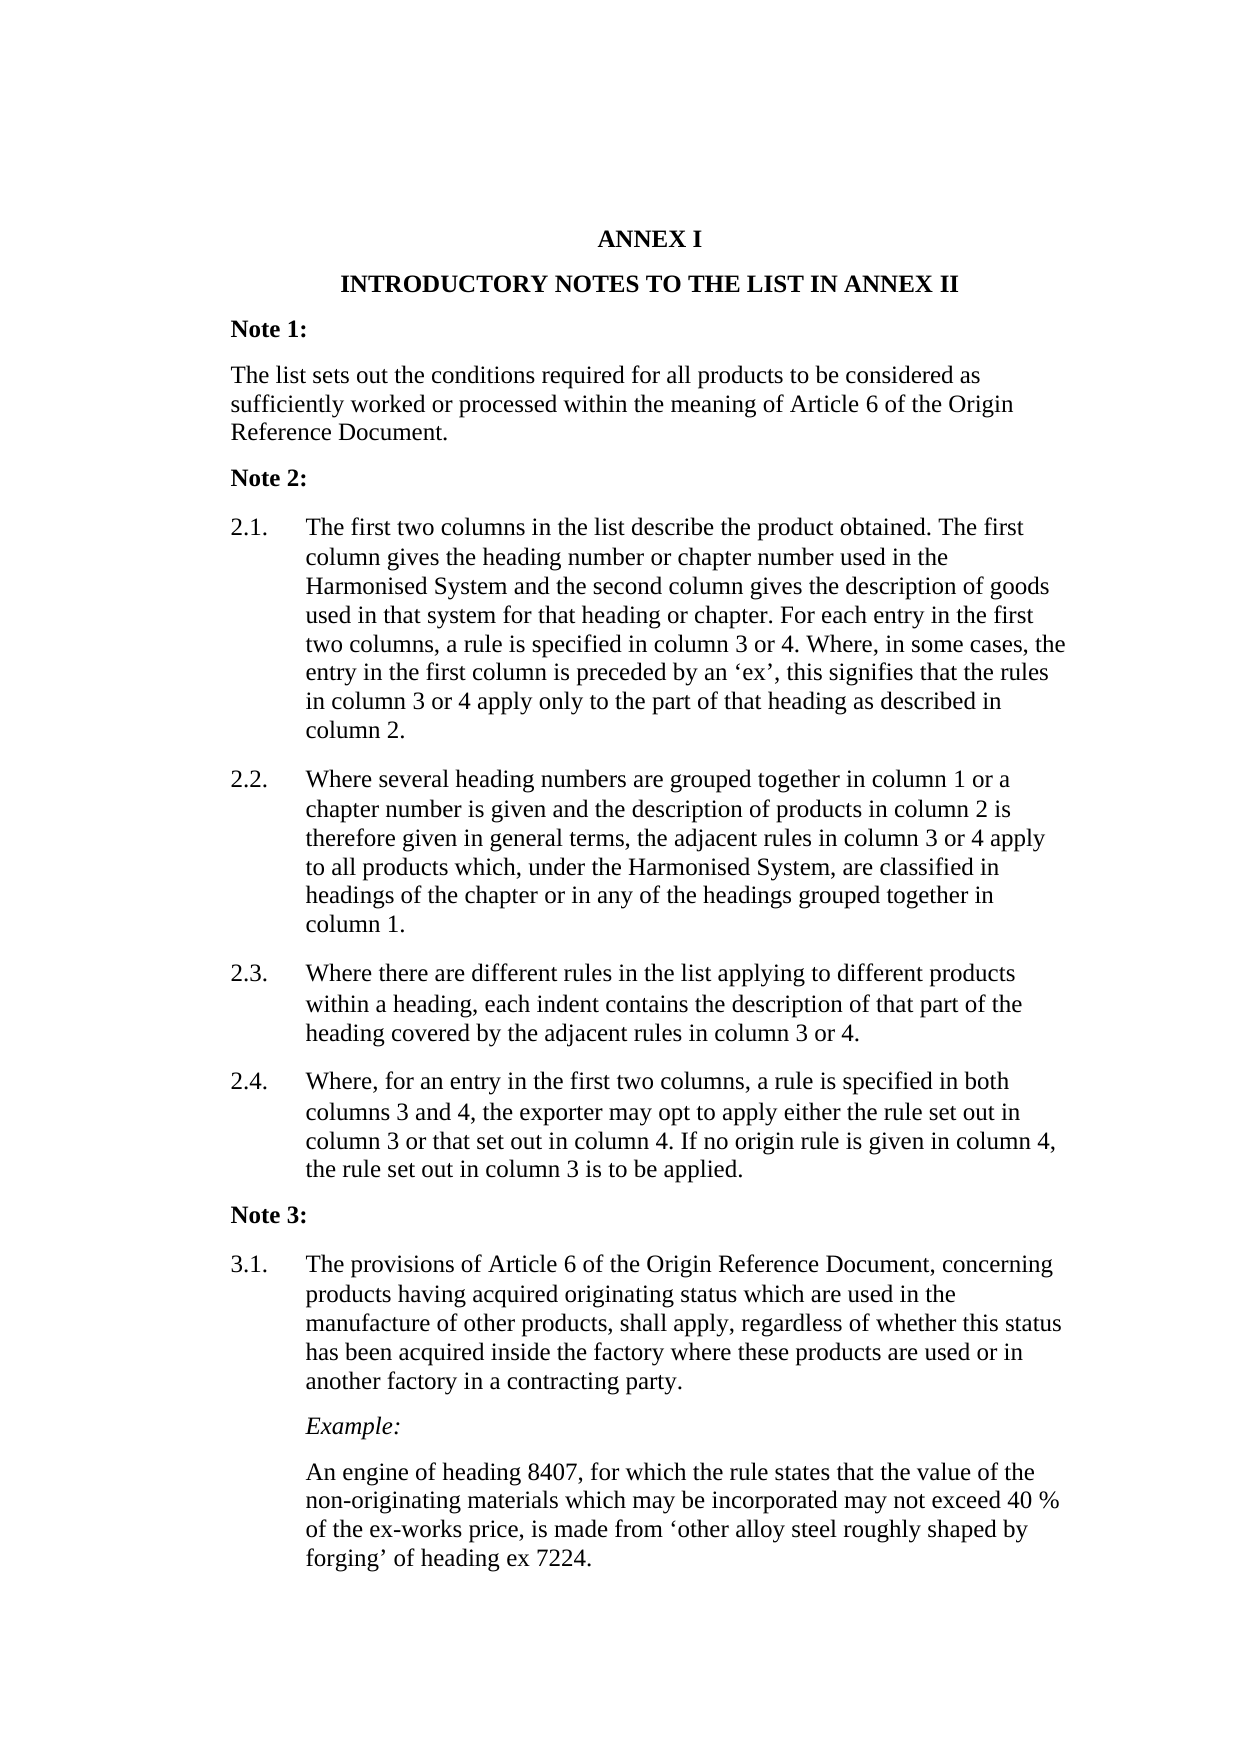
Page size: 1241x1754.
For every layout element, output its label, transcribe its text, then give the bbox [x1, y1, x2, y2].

text ANNEX I [230, 224, 1069, 252]
text 2.2. Where several heading numbers are grouped together in column 1 or a chapter number is given and the description of products in column 2 is therefore given in general terms, the adjacent rules in column 3 or 4 apply to all products which, under the Harmonised System, are classified in headings of the chapter or in any of the headings grouped together in column 1. [230, 760, 1069, 938]
text Example: [305, 1411, 1069, 1440]
text INTRODUCTORY NOTES TO THE LIST IN ANNEX II [230, 269, 1069, 298]
text Note 1: [230, 314, 1069, 343]
text 2.4. Where, for an entry in the first two columns, a rule is specified in both columns 3 and 4, the exporter may opt to apply either the rule set out in column 3 or that set out in column 4. If no origin rule is given in column 4, the rule set out in column 3 is to be applied. [230, 1063, 1069, 1183]
text 2.3. Where there are different rules in the list applying to different products within a heading, each indent contains the description of that part of the heading covered by the adjacent rules in column 3 or 4. [230, 955, 1069, 1046]
text Note 2: [230, 463, 1069, 492]
text Note 3: [230, 1200, 1069, 1229]
text The list sets out the conditions required for all products to be considered as sufficiently worked or processed within the meaning of Article 6 of the Origin Reference Document. [230, 360, 1069, 446]
text An engine of heading 8407, for which the rule states that the value of the non-originating materials which may be incorporated may not exceed 40 % of the ex-works price, is made from ‘other alloy steel roughly shaped by forging’ of heading ex 7224. [305, 1457, 1069, 1572]
text 3.1. The provisions of Article 6 of the Origin Reference Document, concerning products having acquired originating status which are used in the manufacture of other products, shall apply, regardless of whether this status has been acquired inside the factory where these products are used or in another factory in a contracting party. [230, 1245, 1069, 1394]
text 2.1. The first two columns in the list describe the product obtained. The first column gives the heading number or chapter number used in the Harmonised System and the second column gives the description of goods used in that system for that heading or chapter. For each entry in the first two columns, a rule is specified in column 3 or 4. Where, in some cases, the entry in the first column is preceded by an ‘ex’, this signifies that the rules in column 3 or 4 apply only to the part of that heading as described in column 2. [230, 508, 1069, 744]
